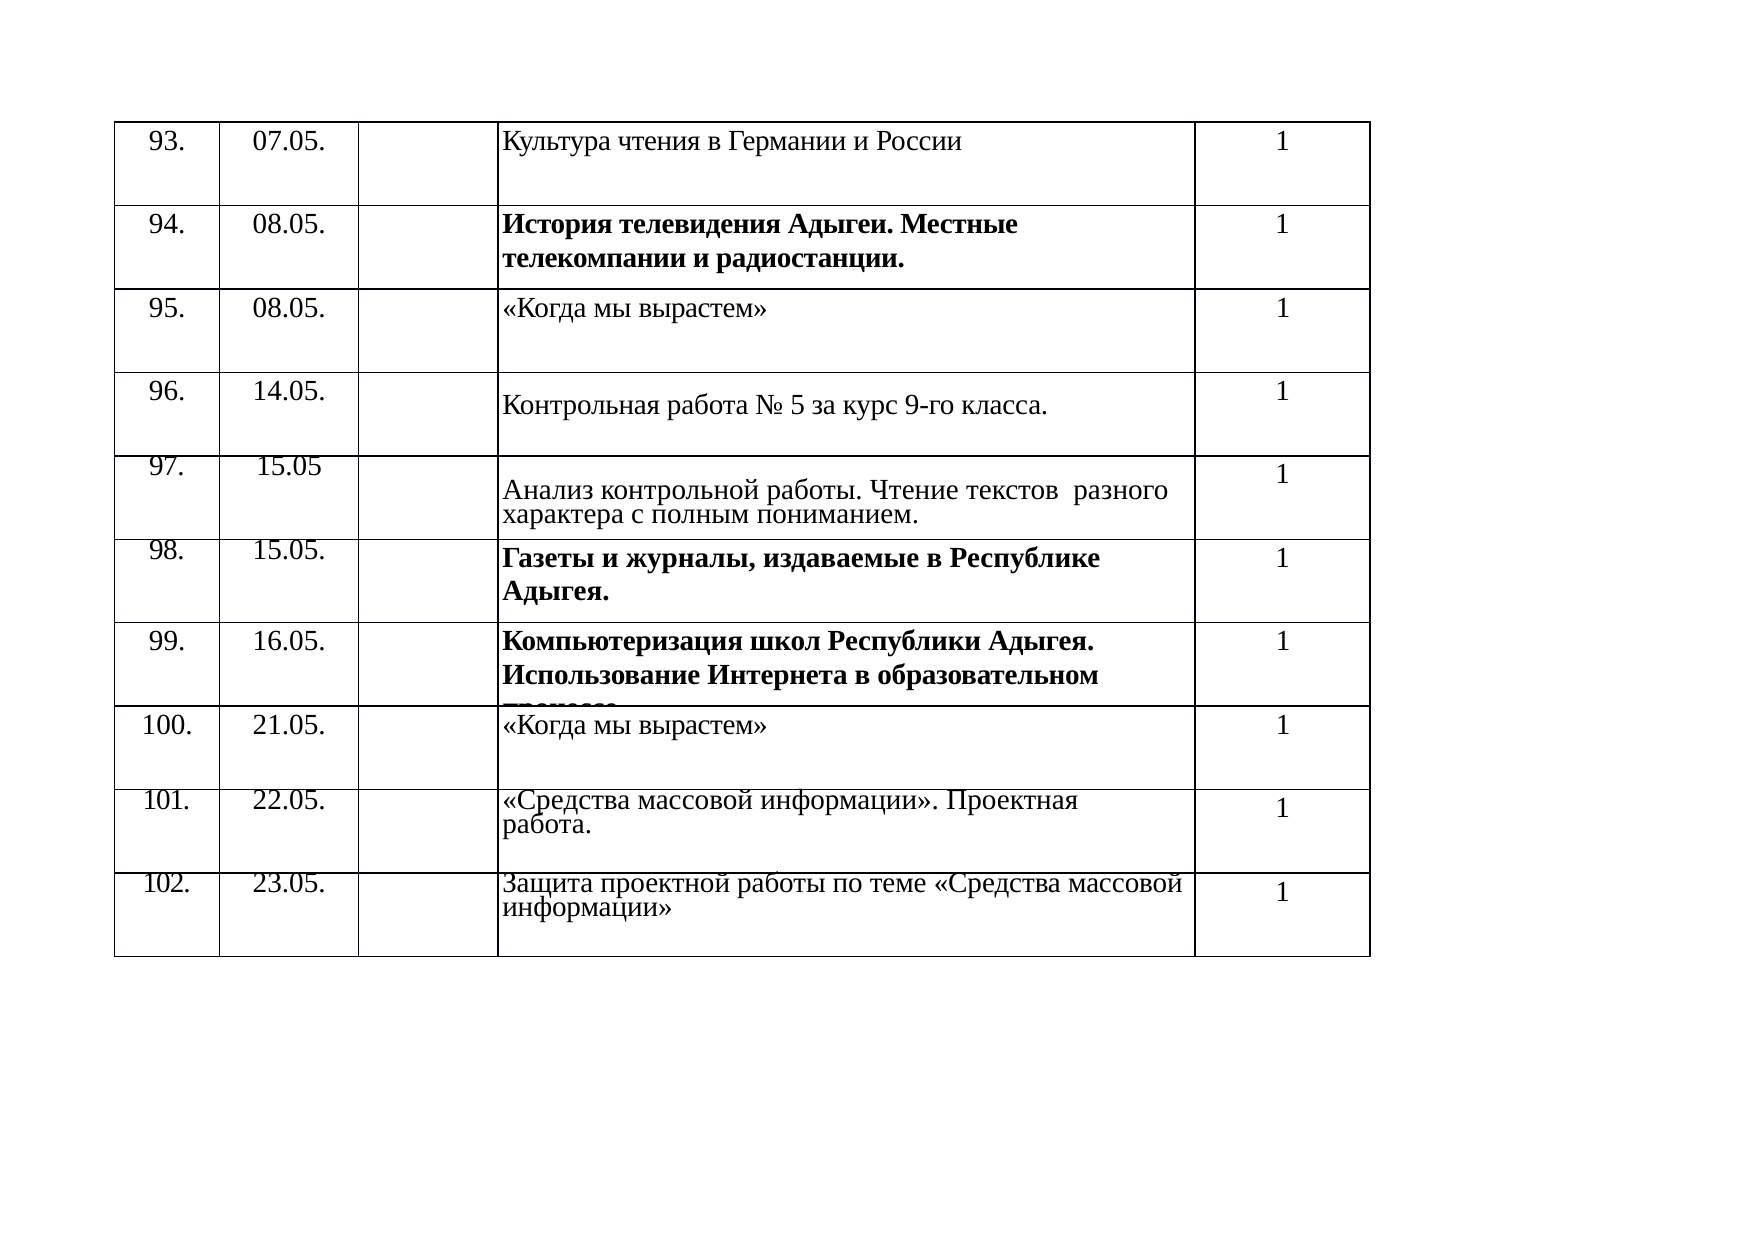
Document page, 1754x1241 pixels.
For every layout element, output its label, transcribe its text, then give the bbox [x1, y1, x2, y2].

table_cell История телевидения Адыгеи. Местные телекомпании и радиостанции. [499, 206, 1194, 288]
table_cell 93. [115, 123, 219, 205]
table_cell [359, 540, 497, 622]
table_cell 99. [115, 623, 219, 705]
table_cell 14.05. [220, 373, 358, 455]
table_cell 1 [1196, 623, 1369, 705]
table_cell 1 [1196, 123, 1369, 205]
table_cell Контрольная работа № 5 за курс 9-го класса. [499, 373, 1194, 455]
table_cell [359, 623, 497, 705]
table_cell [359, 290, 497, 372]
table_cell [359, 123, 497, 205]
table_cell 1 [1196, 540, 1369, 622]
table_cell 1 [1196, 290, 1369, 372]
table_cell 97. [115, 457, 219, 538]
table_cell 23.05. [220, 874, 358, 956]
table_cell 07.05. [220, 123, 358, 205]
table_cell [359, 874, 497, 956]
table_cell 08.05. [220, 290, 358, 372]
table_cell 101. [115, 790, 219, 872]
table_cell [359, 790, 497, 872]
table_cell 100. [115, 707, 219, 789]
table_cell 1 [1196, 206, 1369, 288]
table_cell 1 [1196, 373, 1369, 455]
table_cell 1 [1196, 707, 1369, 789]
table_cell 102. [115, 874, 219, 956]
table_cell 98. [115, 540, 219, 622]
table_cell [359, 457, 497, 538]
table_cell 95. [115, 290, 219, 372]
table_cell [359, 373, 497, 455]
table_cell 08.05. [220, 206, 358, 288]
table_cell 15.05 [220, 457, 358, 538]
table_cell 22.05. [220, 790, 358, 872]
table_cell «Когда мы вырастем» [499, 290, 1194, 372]
table_cell 94. [115, 206, 219, 288]
table_cell 21.05. [220, 707, 358, 789]
table_cell 15.05. [220, 540, 358, 622]
table_cell [359, 707, 497, 789]
table_cell Культура чтения в Германии и России [499, 123, 1194, 205]
table_cell «Когда мы вырастем» [499, 707, 1194, 789]
table_cell 16.05. [220, 623, 358, 705]
table_cell Газеты и журналы, издаваемые в Республике Адыгея. [499, 540, 1194, 622]
table_cell 1 [1196, 790, 1369, 872]
table_cell «Средства массовой информации». Проектная работа. [1175, 790, 1194, 872]
table_cell [359, 206, 497, 288]
table_cell 1 [1196, 874, 1369, 956]
table_cell 96. [115, 373, 219, 455]
table_cell 1 [1196, 457, 1369, 538]
table_cell Защита проектной работы по теме «Средства массовой информации» [499, 874, 1194, 956]
